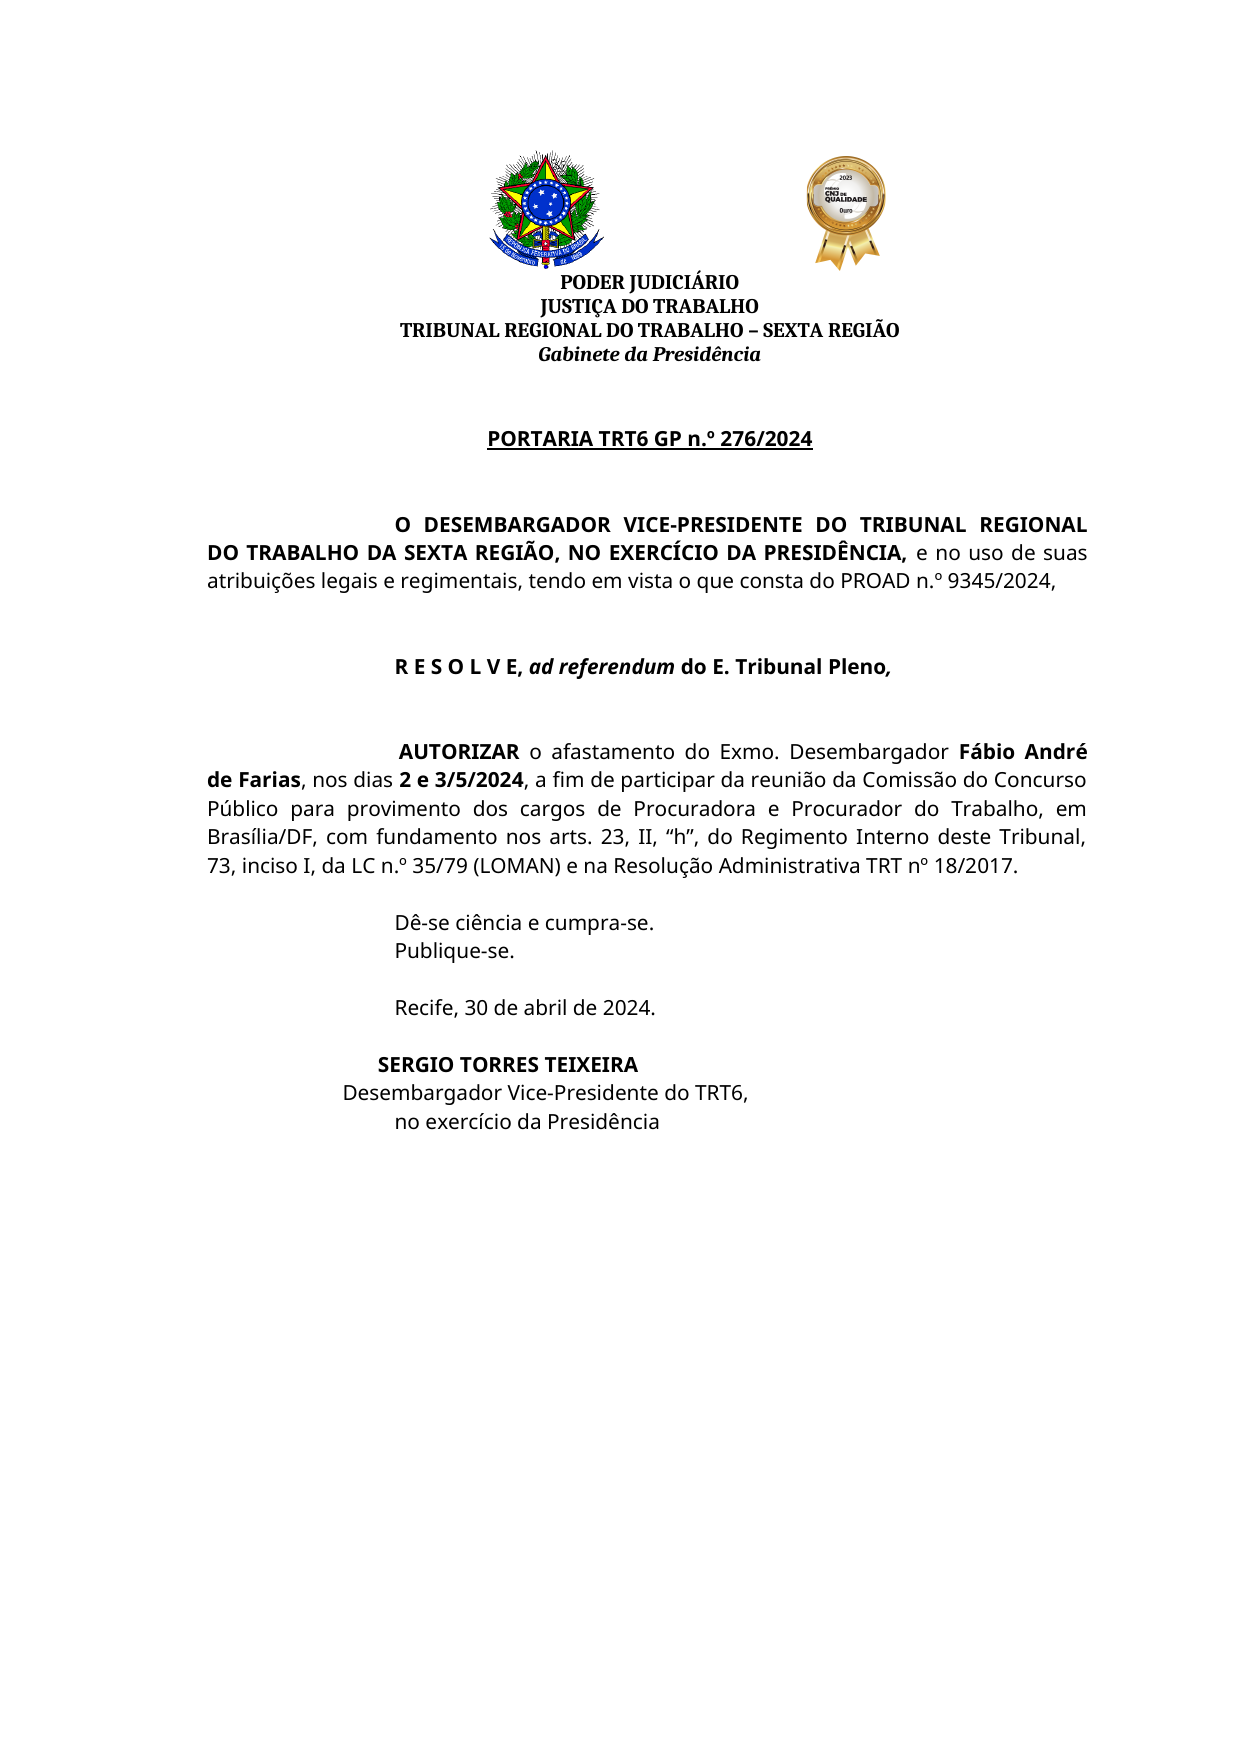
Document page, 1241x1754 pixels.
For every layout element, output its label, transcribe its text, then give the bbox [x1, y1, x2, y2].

text SERGIO TORRES TEIXEIRA [340, 1050, 1092, 1078]
text PORTARIA TRT6 GP n.º 276/2024 [207, 424, 1092, 453]
text Desembargador Vice-Presidente do TRT6, [207, 1078, 1092, 1107]
text AUTORIZAR o afastamento do Exmo. Desembargador Fábio André de Farias, nos dias 2 e 3/5/2024, a fim de participar da reunião da Comissão do Concurso Público para provimento dos cargos de Procuradora e Procurador do Trabalho, em Brasília/DF, com fundamento nos arts. 23, II, “h”, do Regimento Interno deste Tribunal, 73, inciso I, da LC n.º 35/79 (LOMAN) e na Resolução Administrativa TRT nº 18/2017. [207, 737, 1088, 879]
text PODER JUDICIÁRIO [207, 271, 1092, 295]
picture [806, 156, 886, 271]
text no exercício da Presidência [207, 1107, 1092, 1135]
text JUSTIÇA DO TRABALHO [207, 295, 1092, 319]
text Gabinete da Presidência [207, 343, 1092, 367]
text Publique-se. [207, 936, 1092, 965]
text TRIBUNAL REGIONAL DO TRABALHO – SEXTA REGIÃO [207, 319, 1092, 343]
text Dê-se ciência e cumpra-se. [207, 908, 1092, 936]
picture [483, 147, 607, 271]
text O DESEMBARGADOR VICE-PRESIDENTE DO TRIBUNAL REGIONAL DO TRABALHO DA SEXTA REGIÃO, NO EXERCÍCIO DA PRESIDÊNCIA, e no uso de suas atribuições legais e regimentais, tendo em vista o que consta do PROAD n.º 9345/2024, [207, 510, 1088, 595]
text R E S O L V E, ad referendum do E. Tribunal Pleno, [207, 652, 1088, 680]
text Recife, 30 de abril de 2024. [207, 993, 1092, 1022]
